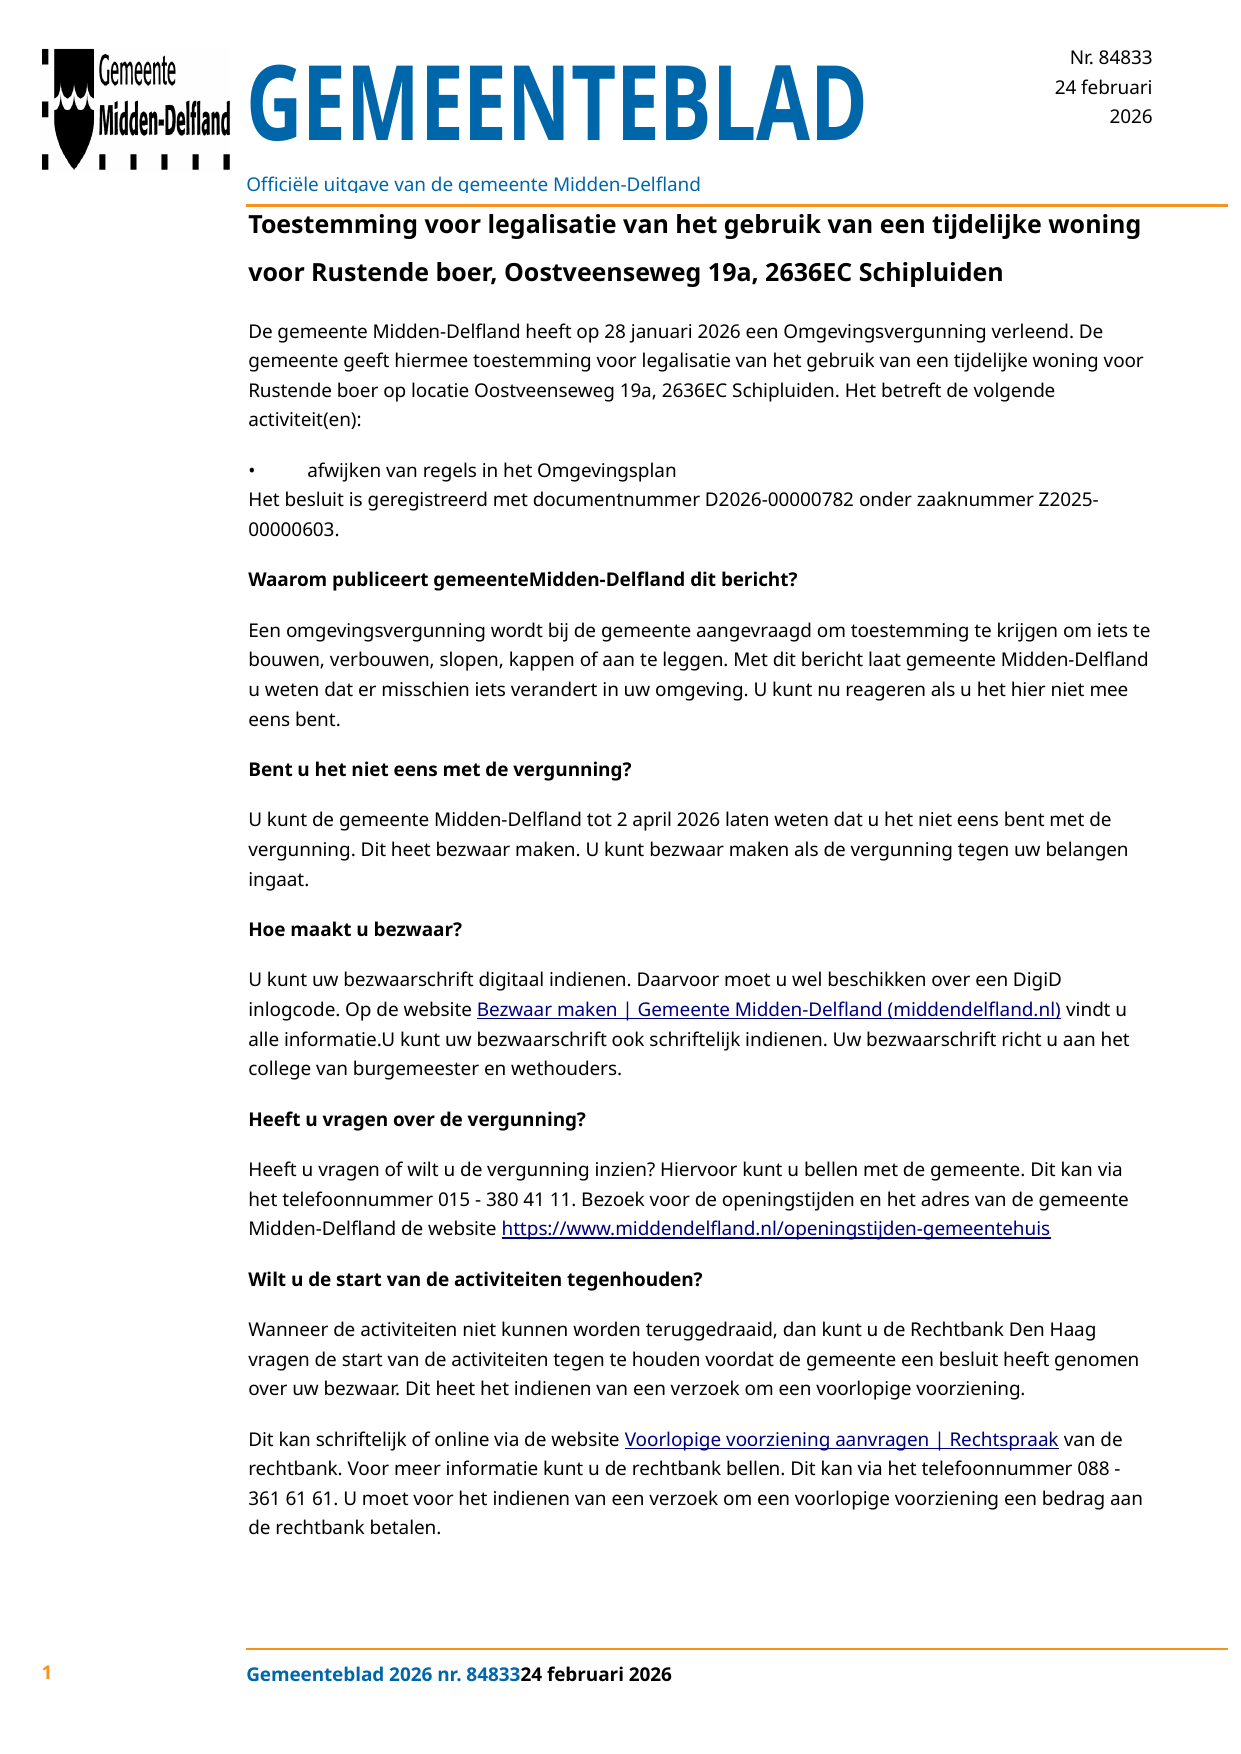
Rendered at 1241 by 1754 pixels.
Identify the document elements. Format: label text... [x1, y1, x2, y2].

text Hoe maakt u bezwaar? [248, 916, 1152, 942]
text U kunt de gemeente Midden-Delfland tot 2 april 2026 laten weten dat u het niet eens bent met de vergunning. Dit heet bezwaar maken. U kunt bezwaar maken als de vergunning tegen uw belangen ingaat. [248, 807, 1152, 892]
text U kunt uw bezwaarschrift digitaal indienen. Daarvoor moet u wel beschikken over een DigiD inlogcode. Op de website Bezwaar maken | Gemeente Midden-Delfland (middendelfland.nl) vindt u alle informatie.U kunt uw bezwaarschrift ook schriftelijk indienen. Uw bezwaarschrift richt u aan het college van burgemeester en wethouders. [248, 967, 1152, 1081]
text Het besluit is geregistreerd met documentnummer D2026-00000782 onder zaaknummer Z2025-00000603. [248, 487, 1152, 542]
text Toestemming voor legalisatie van het gebruik van een tijdelijke woning voor Rustende boer, Oostveenseweg 19a, 2636EC Schipluiden [248, 207, 1152, 288]
text Wilt u de start van de activiteiten tegenhouden? [248, 1266, 1152, 1292]
text Wanneer de activiteiten niet kunnen worden teruggedraaid, dan kunt u de Rechtbank Den Haag vragen de start van de activiteiten tegen te houden voordat de gemeente een besluit heeft genomen over uw bezwaar. Dit heet het indienen van een verzoek om een voorlopige voorziening. [248, 1316, 1152, 1401]
text Waarom publiceert gemeenteMidden-Delfland dit bericht? [248, 567, 1152, 592]
list afwijken van regels in het Omgevingsplan [248, 457, 1152, 483]
text Heeft u vragen of wilt u de vergunning inzien? Hiervoor kunt u bellen met de gemeente. Dit kan via het telefoonnummer 015 - 380 41 11. Bezoek voor de openingstijden en het adres van de gemeente Midden-Delfland de website https://www.middendelfland.nl/openingstijden-gemeentehuis [248, 1156, 1152, 1241]
picture [41, 47, 231, 172]
text Dit kan schriftelijk of online via de website Voorlopige voorziening aanvragen | Rechtspraak van de rechtbank. Voor meer informatie kunt u de rechtbank bellen. Dit kan via het telefoonnummer 088 - 361 61 61. U moet voor het indienen van een verzoek om een voorlopige voorziening een bedrag aan de rechtbank betalen. [248, 1426, 1152, 1540]
text De gemeente Midden-Delfland heeft op 28 januari 2026 een Omgevingsvergunning verleend. De gemeente geeft hiermee toestemming voor legalisatie van het gebruik van een tijdelijke woning voor Rustende boer op locatie Oostveenseweg 19a, 2636EC Schipluiden. Het betreft de volgende activiteit(en): [248, 318, 1152, 432]
text Een omgevingsvergunning wordt bij de gemeente aangevraagd om toestemming te krijgen om iets te bouwen, verbouwen, slopen, kappen of aan te leggen. Met dit bericht laat gemeente Midden-Delfland u weten dat er misschien iets verandert in uw omgeving. U kunt nu reageren als u het hier niet mee eens bent. [248, 617, 1152, 732]
text Bent u het niet eens met de vergunning? [248, 756, 1152, 782]
text Heeft u vragen over de vergunning? [248, 1106, 1152, 1132]
